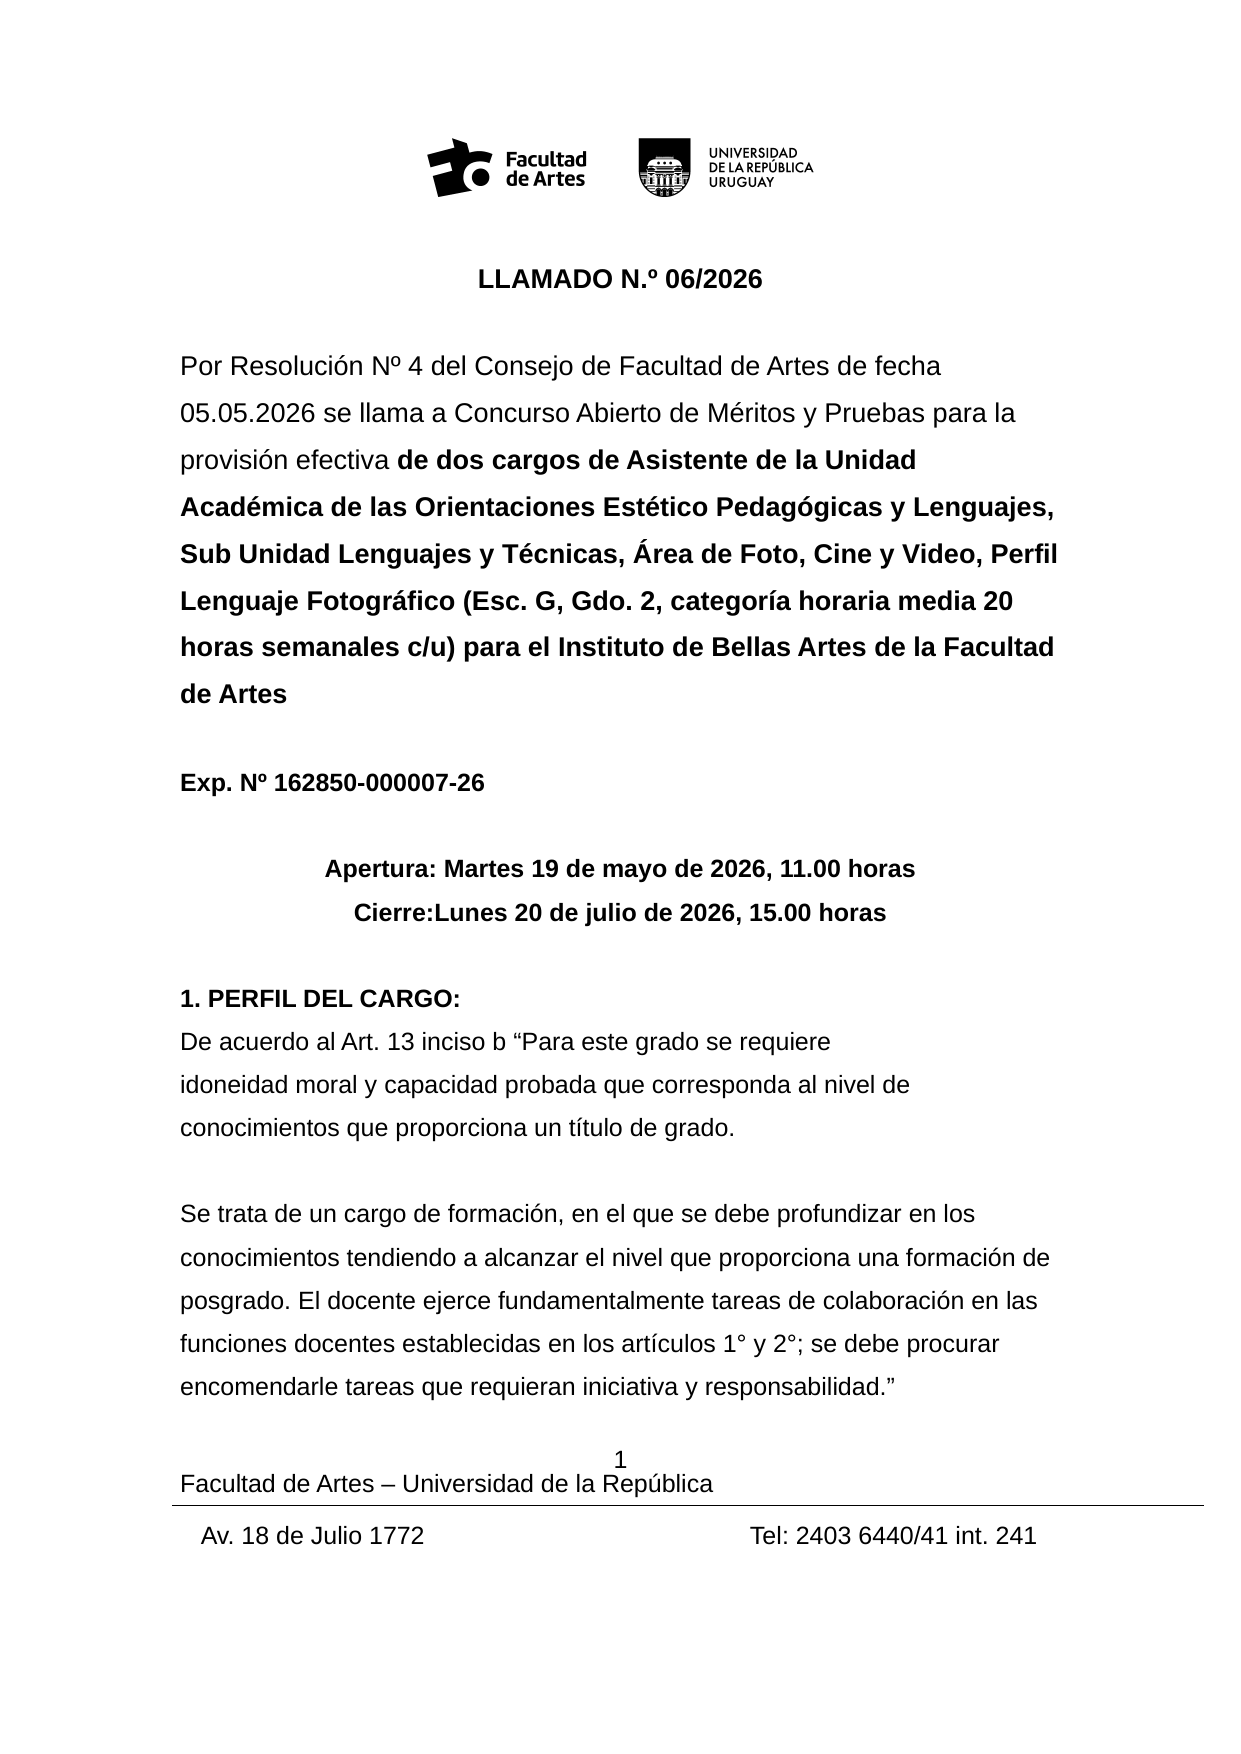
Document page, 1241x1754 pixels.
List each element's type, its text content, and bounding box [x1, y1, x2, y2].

picture [425, 45, 816, 223]
subtitle LLAMADO N.º 06/2026 [180, 263, 1061, 294]
text De acuerdo al Art. 13 inciso b “Para este grado se requiere [180, 1027, 1061, 1056]
text Cierre:Lunes 20 de julio de 2026, 15.00 horas [180, 898, 1061, 926]
text Se trata de un cargo de formación, en el que se debe profundizar en los conocimientos tendiendo a alcanzar el nivel que proporciona una formación de posgrado. El docente ejerce fundamentalmente tareas de colaboración en las funciones docentes establecidas en los artículos 1° y 2°; se debe procurar encomendarle tareas que requieran iniciativa y responsabilidad.” [180, 1199, 1061, 1401]
text idoneidad moral y capacidad probada que corresponda al nivel de conocimientos que proporciona un título de grado. [180, 1070, 1061, 1142]
text Exp. Nº 162850-000007-26 [180, 768, 1061, 797]
text Por Resolución Nº 4 del Consejo de Facultad de Artes de fecha 05.05.2026 se llama a Concurso Abierto de Méritos y Pruebas para la provisión efectiva de dos cargos de Asistente de la Unidad Académica de las Orientaciones Estético Pedagógicas y Lenguajes, Sub Unidad Lenguajes y Técnicas, Área de Foto, Cine y Video, Perfil Lenguaje Fotográfico (Esc. G, Gdo. 2, categoría horaria media 20 horas semanales c/u) para el Instituto de Bellas Artes de la Facultad de Artes [180, 350, 1061, 709]
text Apertura: Martes 19 de mayo de 2026, 11.00 horas [180, 854, 1061, 883]
text 1. PERFIL DEL CARGO: [180, 984, 1061, 1013]
